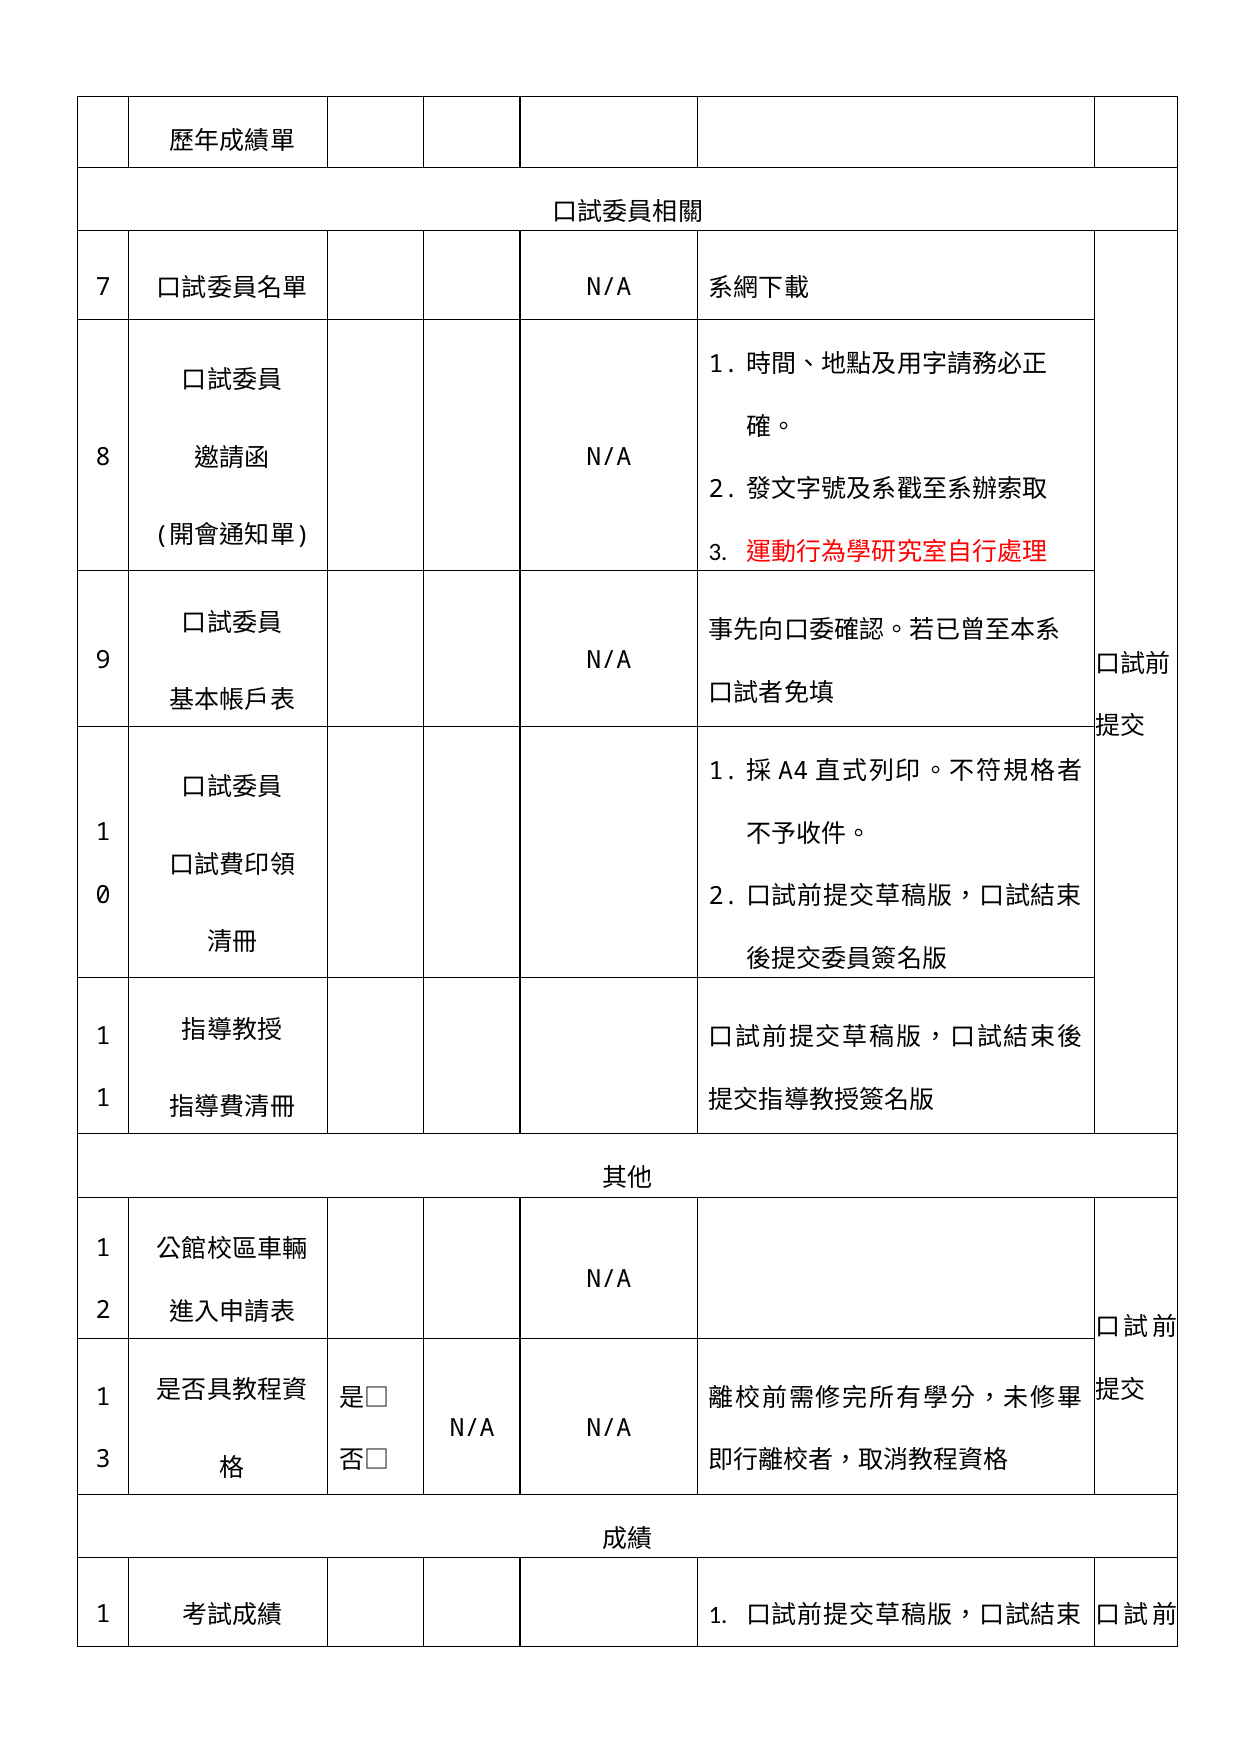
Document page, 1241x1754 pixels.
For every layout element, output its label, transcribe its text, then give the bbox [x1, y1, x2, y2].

table_cell N/A [521, 231, 697, 319]
table_cell [328, 1198, 423, 1338]
table_cell 口試委員 基本帳戶表 [129, 571, 327, 726]
table_cell 8 [78, 320, 128, 570]
table_cell 口試委員 口試費印領 清冊 [129, 727, 327, 977]
table_cell [328, 978, 423, 1133]
table_cell 12 [78, 1198, 128, 1338]
table_cell 公館校區車輛進入申請表 [129, 1198, 327, 1338]
table_cell [328, 320, 423, 570]
table_cell 事先向口委確認。若已曾至本系口試者免填 [698, 571, 1094, 726]
table_cell 口試委員相關 [78, 168, 1177, 230]
table_cell [328, 727, 423, 977]
table_cell [424, 571, 519, 726]
table_cell 13 [78, 1339, 128, 1494]
table_cell 時間、地點及用字請務必正確。 發文字號及系戳至系辦索取 運動行為學研究室自行處理 [698, 320, 1094, 570]
table_cell 口試前 [1095, 1558, 1177, 1646]
table_cell [424, 231, 519, 319]
table_cell [521, 1558, 697, 1646]
table_cell [328, 231, 423, 319]
table_cell 口試前提交草稿版，口試結束 [698, 1558, 1094, 1646]
table_cell 指導教授 指導費清冊 [129, 978, 327, 1133]
table_cell 口試前提交草稿版，口試結束後提交指導教授簽名版 [698, 978, 1094, 1133]
table_cell [424, 978, 519, 1133]
table_cell [424, 1558, 519, 1646]
table_cell 9 [78, 571, 128, 726]
table_cell [698, 1198, 1094, 1338]
table_cell [424, 727, 519, 977]
table_cell N/A [521, 571, 697, 726]
table_cell [521, 978, 697, 1133]
table_cell 採A4直式列印。不符規格者不予收件。 口試前提交草稿版，口試結束後提交委員簽名版 [698, 727, 1094, 977]
table_cell [424, 320, 519, 570]
table_cell [328, 1558, 423, 1646]
table_cell [424, 1198, 519, 1338]
table_cell [521, 97, 697, 167]
table_cell N/A [521, 1339, 697, 1494]
table_cell 口試前提交 [1095, 231, 1177, 1133]
table_cell [424, 97, 519, 167]
table_cell 系網下載 [698, 231, 1094, 319]
table_cell 其他 [78, 1134, 1177, 1197]
table_cell [1095, 97, 1177, 167]
table_cell N/A [521, 320, 697, 570]
table_cell 是□ 否□ [328, 1339, 423, 1494]
table_cell 11 [78, 978, 128, 1133]
table_cell [521, 727, 697, 977]
table_cell 口試委員 邀請函 (開會通知單) [129, 320, 327, 570]
table_cell 成績 [78, 1495, 1177, 1557]
table_cell 10 [78, 727, 128, 977]
table_cell 1 [78, 1558, 128, 1646]
table_cell [328, 571, 423, 726]
table_cell 歷年成績單 [129, 97, 327, 167]
table_cell 考試成績 [129, 1558, 327, 1646]
table_cell 是否具教程資 格 [129, 1339, 327, 1494]
table_cell 口試委員名單 [129, 231, 327, 319]
table_cell N/A [424, 1339, 519, 1494]
table_cell [698, 97, 1094, 167]
table_cell [78, 97, 128, 167]
table_cell 7 [78, 231, 128, 319]
table_cell 口試前提交 [1095, 1198, 1177, 1494]
table_cell N/A [521, 1198, 697, 1338]
table_cell [328, 97, 423, 167]
table_cell 離校前需修完所有學分，未修畢即行離校者，取消教程資格 [698, 1339, 1094, 1494]
